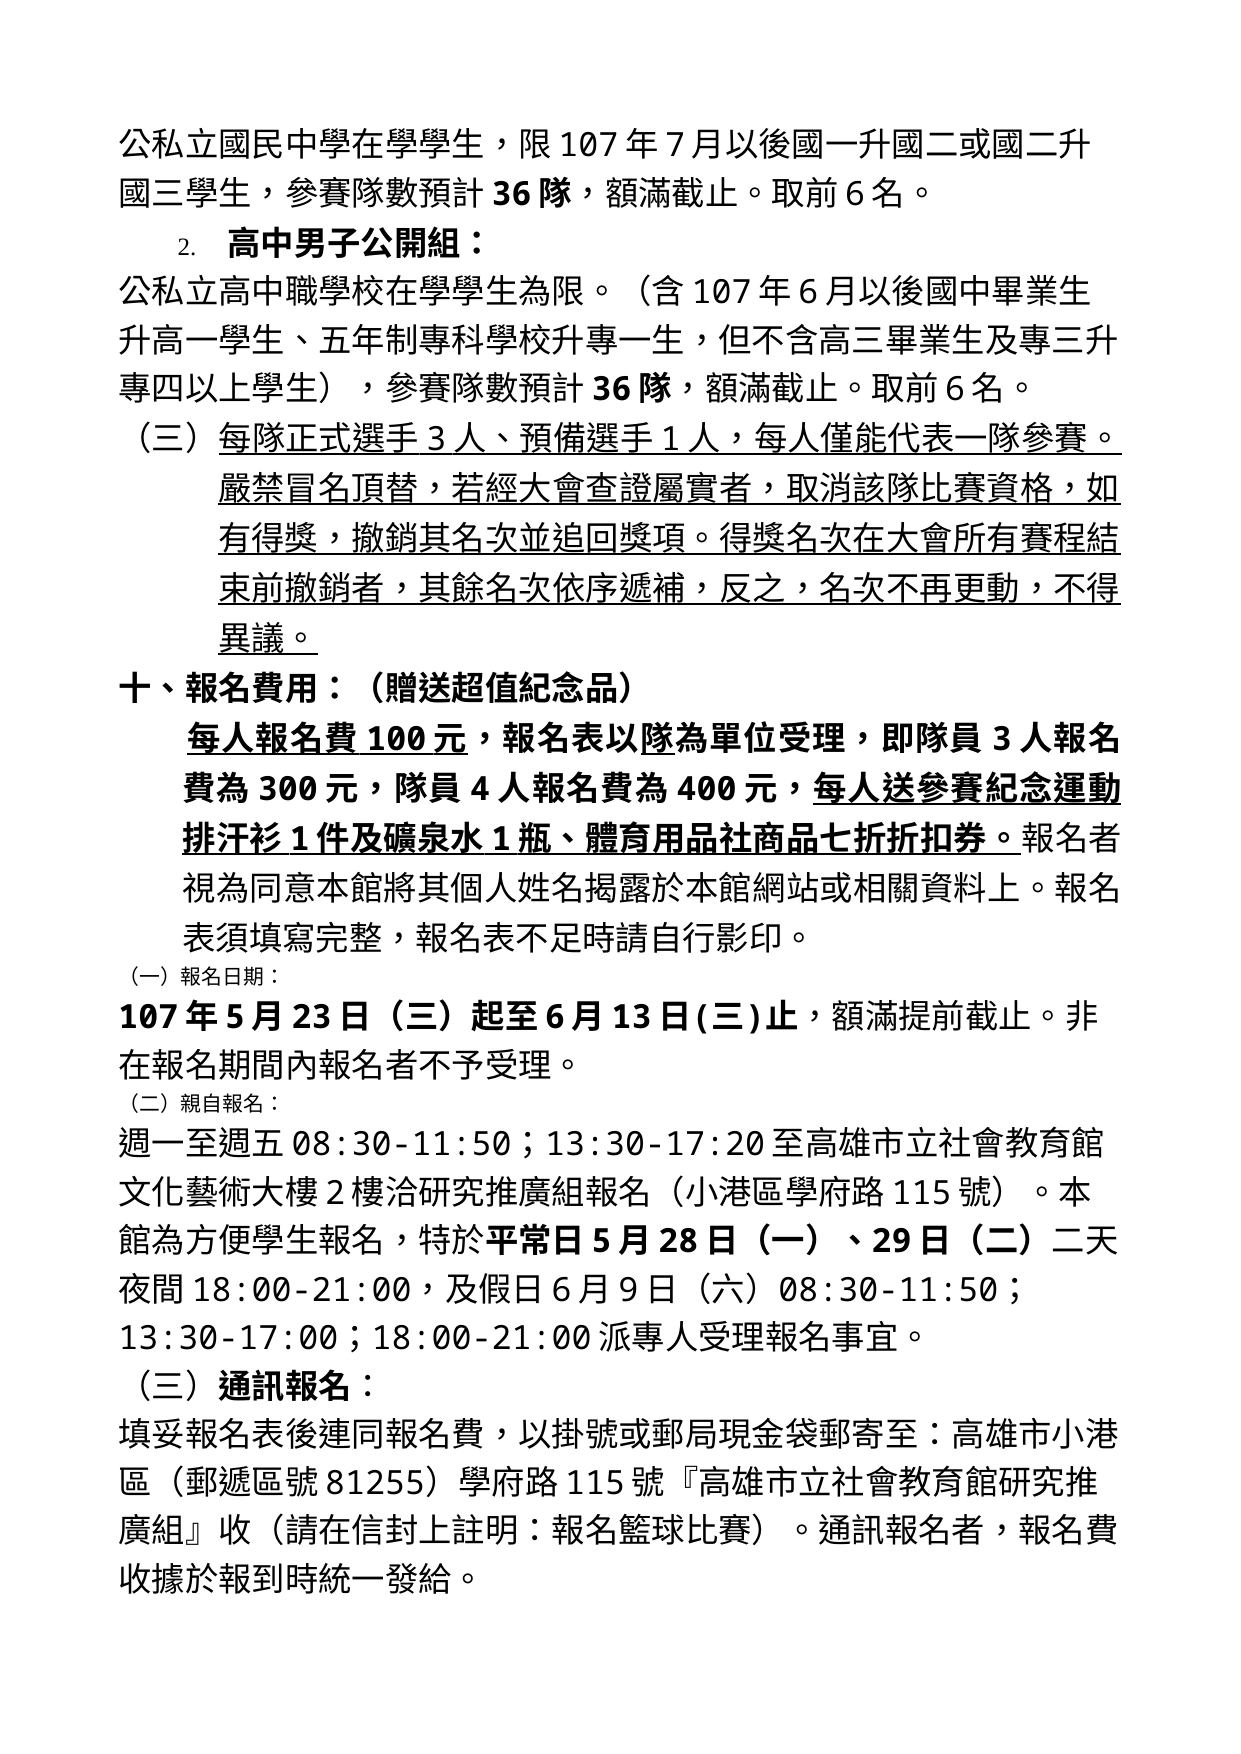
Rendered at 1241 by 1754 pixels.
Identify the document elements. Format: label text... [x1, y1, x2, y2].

text 公私立國民中學在學學生，限107年7月以後國一升國二或國二升國三學生，參賽隊數預計36隊，額滿截止。取前6名。 [118, 118, 1122, 215]
text 週一至週五08:30-11:50；13:30-17:20至高雄市立社會教育館文化藝術大樓2樓洽研究推廣組報名（小港區學府路115號）。本館為方便學生報名，特於平常日5月28日（一）、29日（二）二天夜間18:00-21:00，及假日6月9日（六）08:30-11:50；13:30-17:00；18:00-21:00派專人受理報名事宜。 [118, 1117, 1122, 1359]
text （三）通訊報名： [118, 1359, 1122, 1408]
text 107年5月23日（三）起至6月13日(三)止，額滿提前截止。非在報名期間內報名者不予受理。 [118, 990, 1122, 1087]
text 十、報名費用：（贈送超值紀念品） [118, 660, 1122, 710]
text 公私立高中職學校在學學生為限。（含107年6月以後國中畢業生升高一學生、五年制專科學校升專一生，但不含高三畢業生及專三升專四以上學生），參賽隊數預計36隊，額滿截止。取前6名。 [118, 265, 1122, 410]
text （二）親自報名： [118, 1087, 1122, 1117]
text 填妥報名表後連同報名費，以掛號或郵局現金袋郵寄至：高雄市小港區（郵遞區號81255）學府路115號『高雄市立社會教育館研究推廣組』收（請在信封上註明：報名籃球比賽）。通訊報名者，報名費收據於報到時統一發給。 [118, 1408, 1122, 1601]
list 高中男子公開組： [177, 215, 1122, 265]
text 每人報名費100元，報名表以隊為單位受理，即隊員3人報名費為300元，隊員4人報名費為400元，每人送參賽紀念運動排汗衫1件及礦泉水1瓶、體育用品社商品七折折扣券。報名者視為同意本館將其個人姓名揭露於本館網站或相關資料上。報名表須填寫完整，報名表不足時請自行影印。 [118, 710, 1122, 960]
text （三）每隊正式選手3人、預備選手1人，每人僅能代表一隊參賽。嚴禁冒名頂替，若經大會查證屬實者，取消該隊比賽資格，如有得獎，撤銷其名次並追回獎項。得獎名次在大會所有賽程結束前撤銷者，其餘名次依序遞補，反之，名次不再更動，不得異議。 [118, 410, 1122, 660]
text （一）報名日期： [118, 960, 1122, 990]
